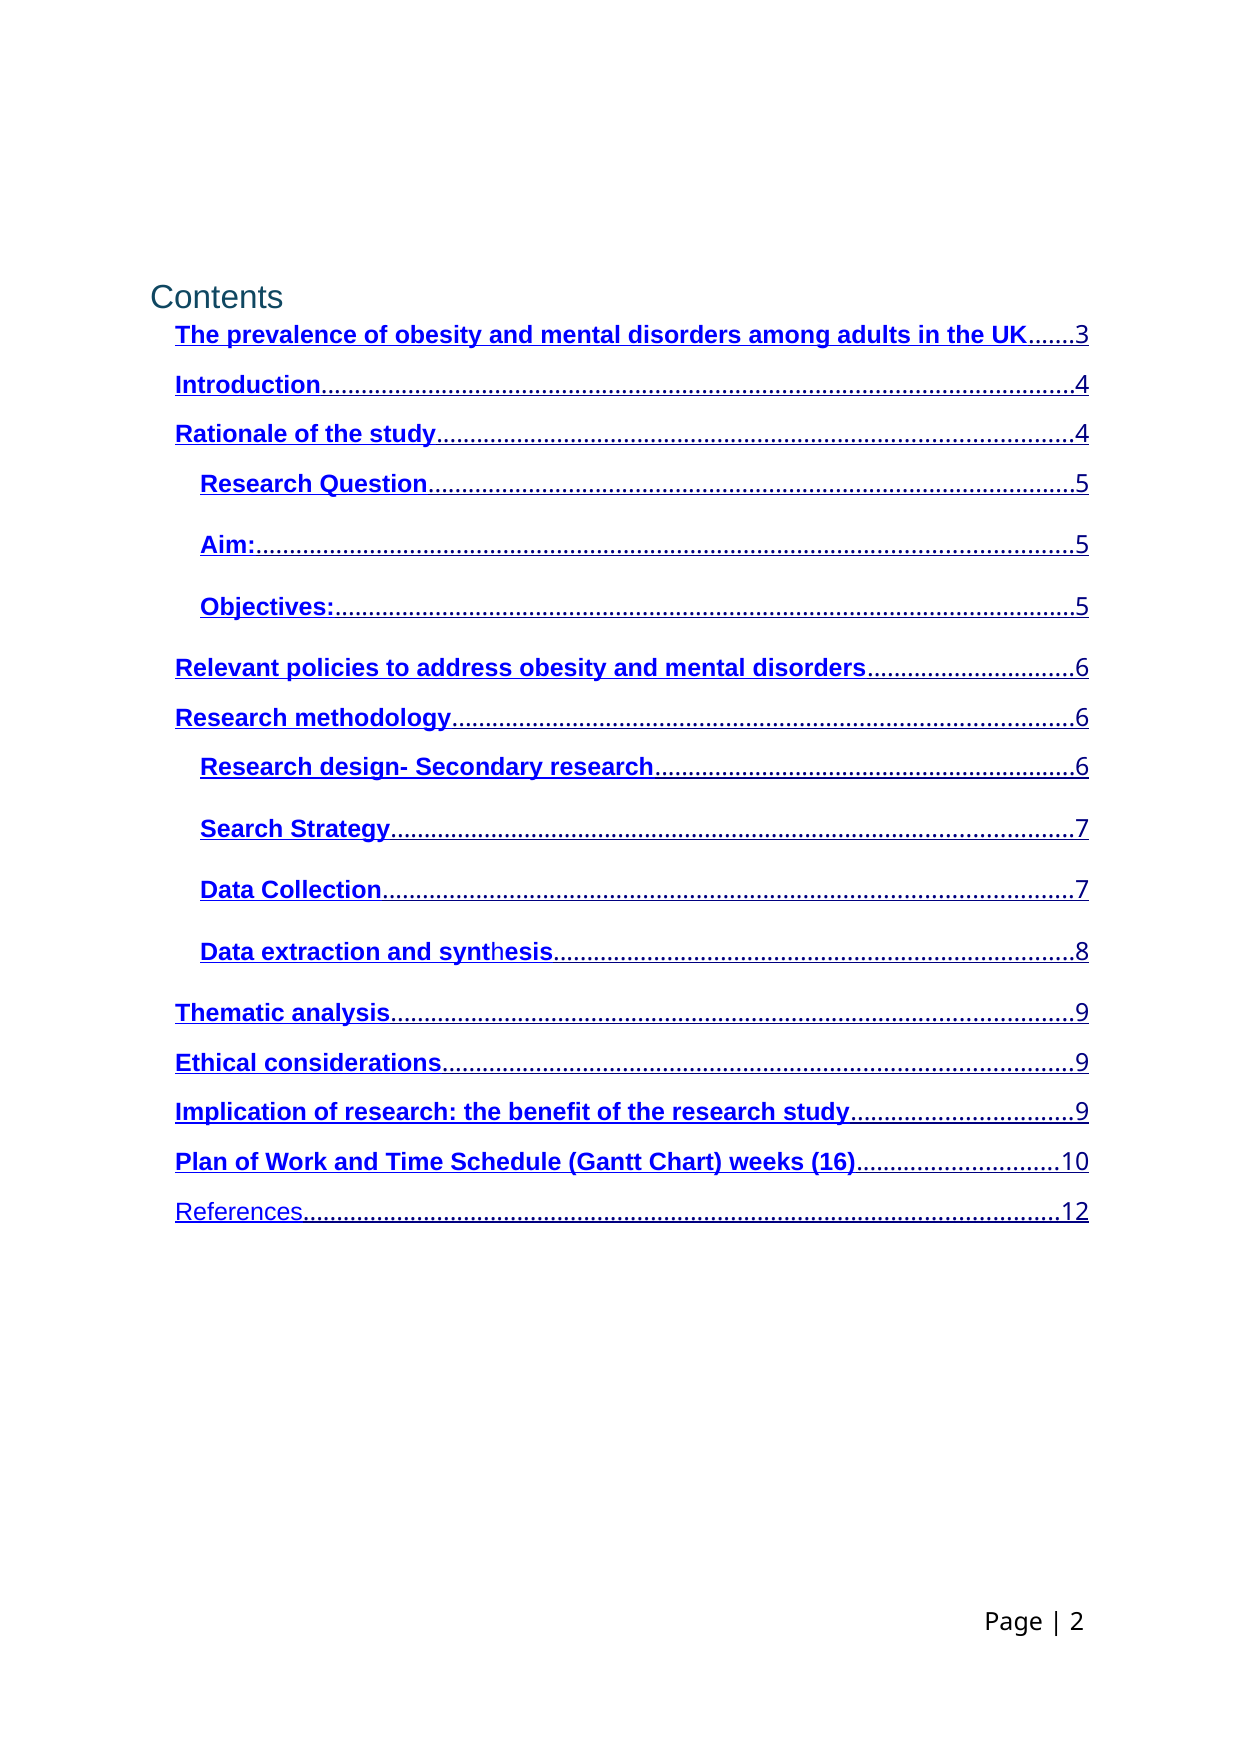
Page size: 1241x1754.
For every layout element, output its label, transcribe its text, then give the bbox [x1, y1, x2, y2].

text Research design- Secondary research 6 [200, 749, 1090, 783]
text The prevalence of obesity and mental disorders among adults in the UK 3 [175, 317, 1090, 351]
text Thematic analysis 9 [175, 995, 1090, 1029]
text Research Question 5 [200, 465, 1090, 499]
text Relevant policies to address obesity and mental disorders 6 [175, 650, 1090, 684]
text Objectives: 5 [200, 588, 1090, 622]
text Research methodology 6 [175, 699, 1090, 733]
text Data Collection 7 [200, 872, 1090, 906]
text References 12 [175, 1193, 1090, 1227]
text Data extraction and synthesis 8 [200, 933, 1090, 967]
text Rationale of the study 4 [175, 416, 1090, 450]
text Introduction 4 [175, 366, 1090, 400]
text Ethical considerations 9 [175, 1044, 1090, 1078]
text Plan of Work and Time Schedule (Gantt Chart) weeks (16) 10 [175, 1143, 1090, 1178]
text Search Strategy 7 [200, 810, 1090, 844]
text Implication of research: the benefit of the research study 9 [175, 1094, 1090, 1128]
subtitle Contents [150, 277, 1090, 316]
text Aim: 5 [200, 527, 1090, 561]
